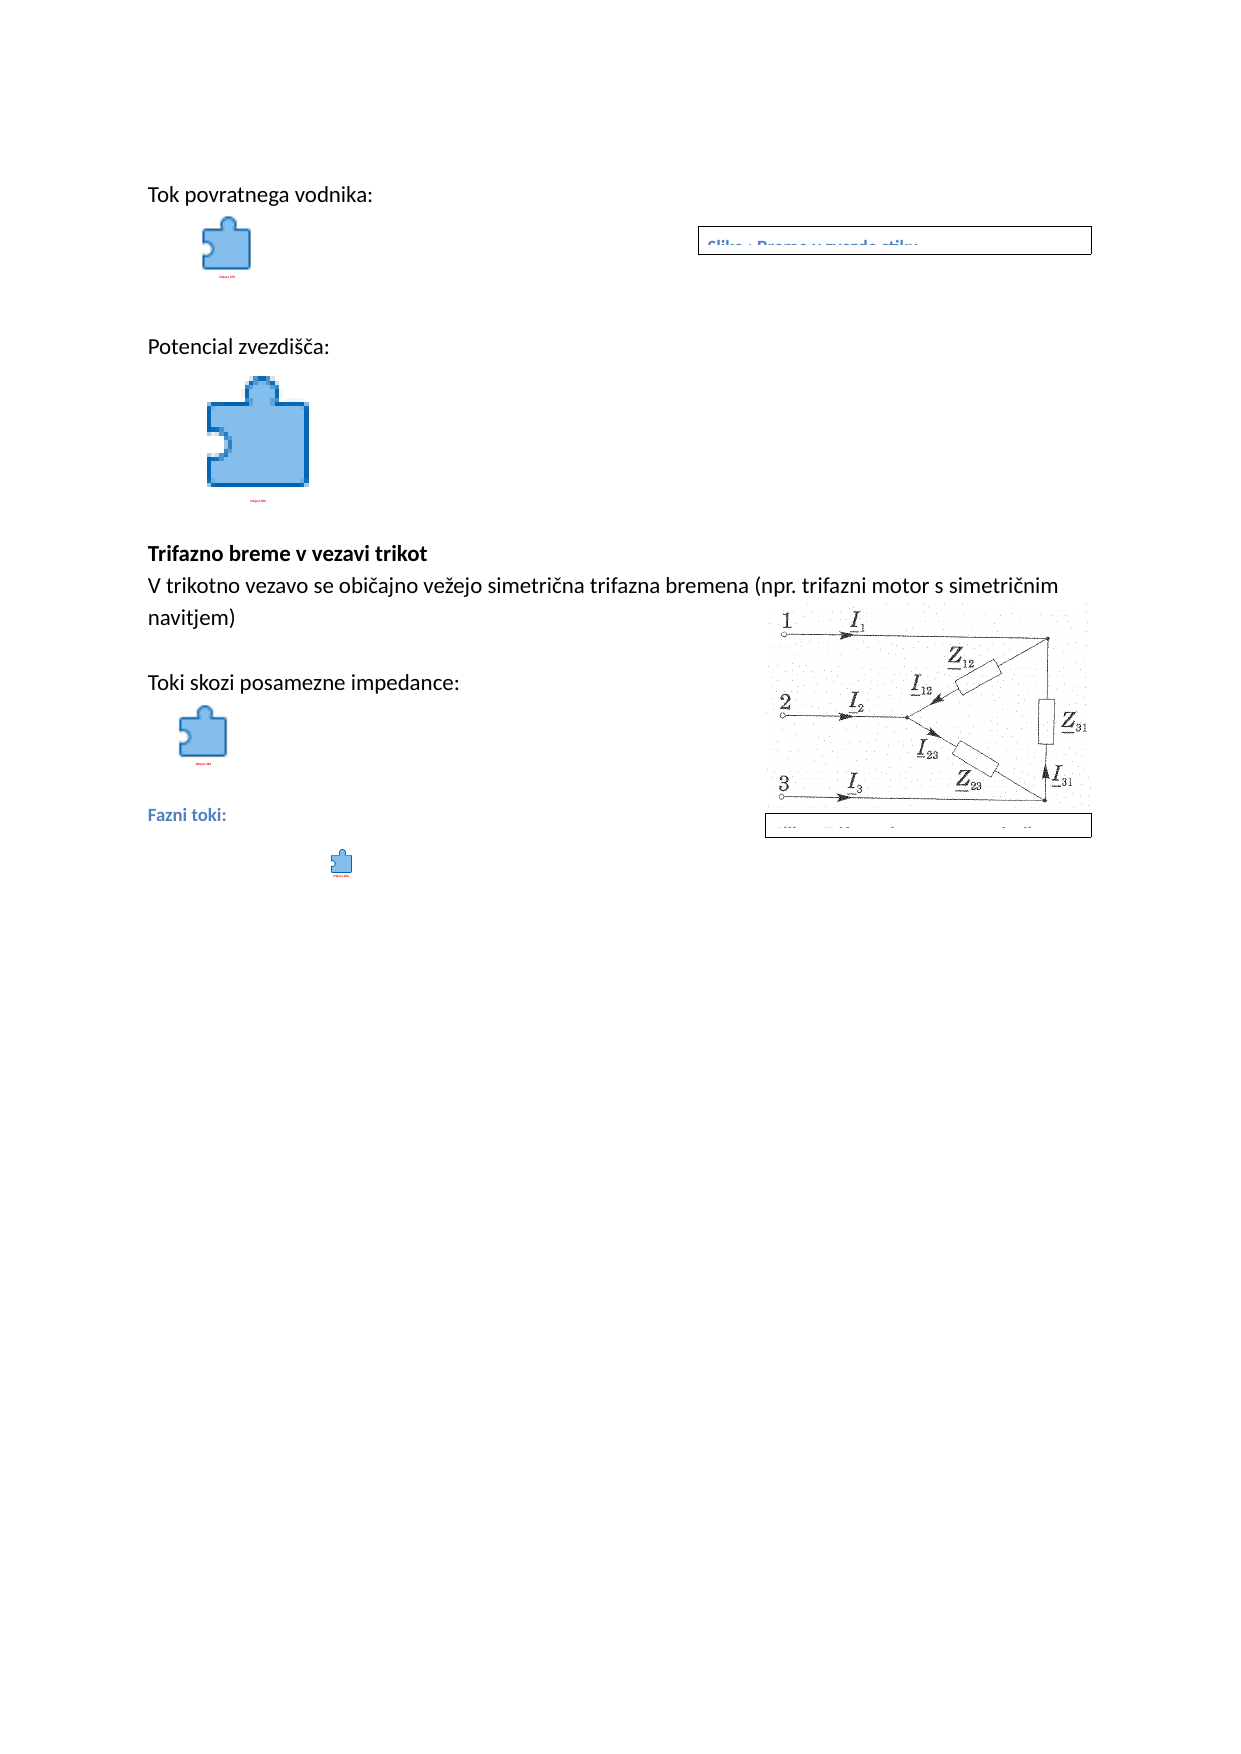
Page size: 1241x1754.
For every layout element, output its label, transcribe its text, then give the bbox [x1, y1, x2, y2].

text Slika : Breme v zvezda stiku [707, 235, 1082, 245]
text Slika : Trifazno breme v vezavi trikot [774, 822, 1082, 828]
text Trifazno breme v vezavi trikot [148, 539, 1093, 567]
text Fazni toki: [148, 803, 1093, 826]
text Potencial zvezdišča: [148, 332, 1093, 360]
text Toki skozi posamezne impedance: [148, 668, 765, 696]
text Tok povratnega vodnika: [148, 180, 1093, 208]
text Fazni toki: [766, 814, 1091, 837]
text V trikotno vezavo se običajno vežejo simetrična trifazna bremena (npr. trifazni motor s simetričnim navitjem) [148, 571, 1093, 632]
